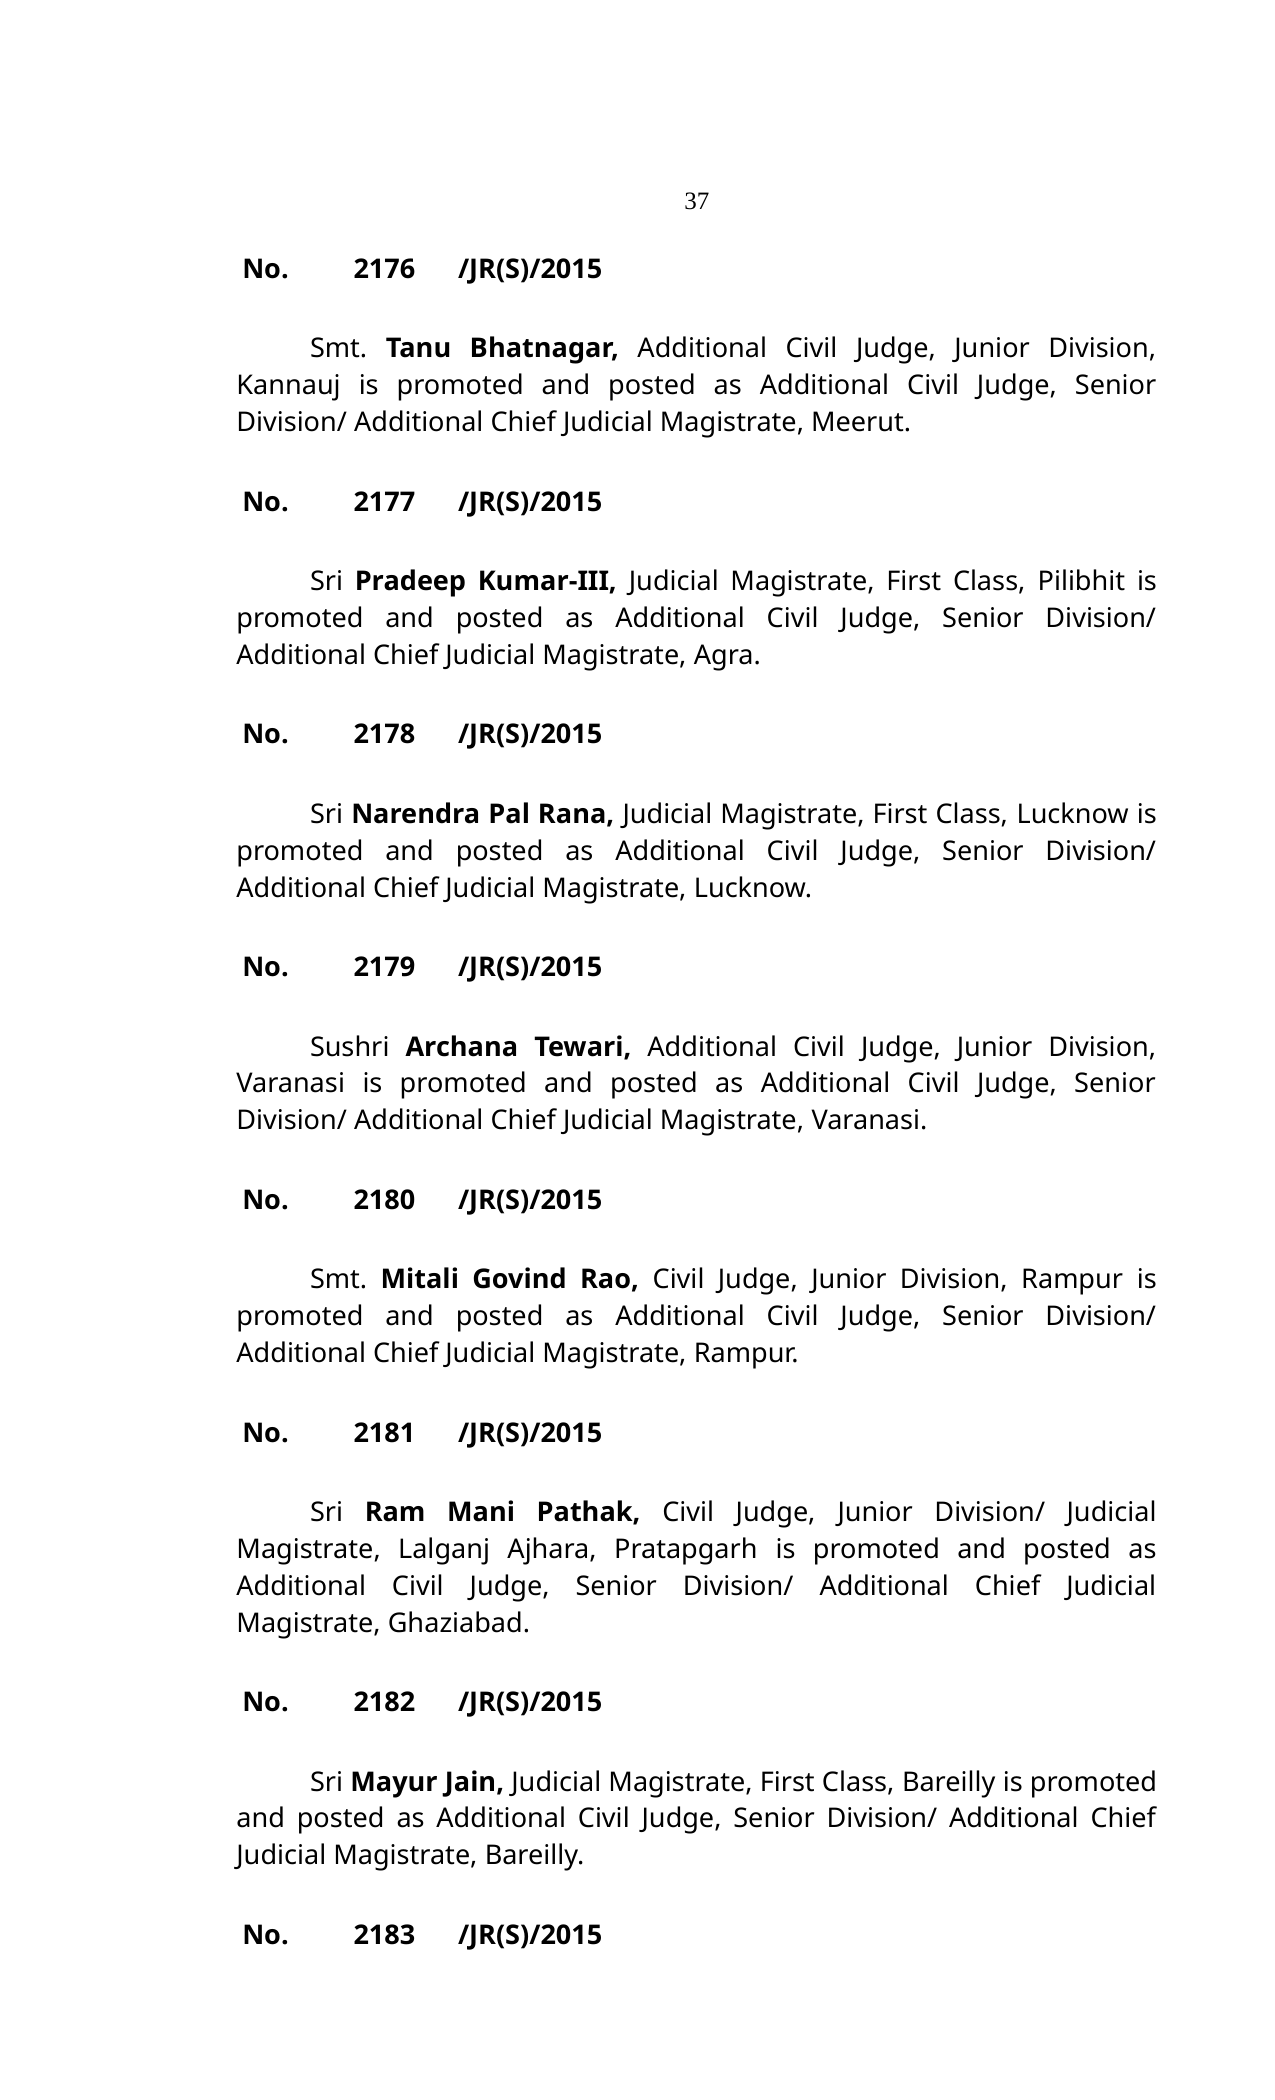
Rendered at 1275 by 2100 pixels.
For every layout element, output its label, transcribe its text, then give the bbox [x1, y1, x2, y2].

table_header No. [236, 476, 310, 525]
text Smt. Tanu Bhatnagar, Additional Civil Judge, Junior Division, Kannauj is promoted and posted as Additional Civil Judge, Senior Division/ Additional Chief Judicial Magistrate, Meerut. [236, 329, 1157, 439]
table_header No. [236, 709, 310, 757]
table_header /JR(S)/2015 [452, 1910, 640, 1958]
table_header [310, 476, 452, 525]
table_header [310, 1910, 452, 1958]
table_header [310, 942, 452, 990]
table_header No. [236, 244, 310, 292]
table_header /JR(S)/2015 [452, 1407, 640, 1456]
table_header No. [236, 1407, 310, 1456]
table_header No. [236, 942, 310, 990]
table_header /JR(S)/2015 [452, 1677, 640, 1725]
table_header No. [236, 1175, 310, 1223]
text Smt. Mitali Govind Rao, Civil Judge, Junior Division, Rampur is promoted and posted as Additional Civil Judge, Senior Division/ Additional Chief Judicial Magistrate, Rampur. [236, 1260, 1157, 1370]
table_header [310, 709, 452, 757]
table_header No. [236, 1677, 310, 1725]
table_header /JR(S)/2015 [452, 244, 640, 292]
table_header /JR(S)/2015 [452, 709, 640, 757]
table_header /JR(S)/2015 [452, 1175, 640, 1223]
text Sri Mayur Jain, Judicial Magistrate, First Class, Bareilly is promoted and posted as Additional Civil Judge, Senior Division/ Additional Chief Judicial Magistrate, Bareilly. [236, 1762, 1157, 1873]
table_header [310, 1175, 452, 1223]
table_header [310, 244, 452, 292]
table_header /JR(S)/2015 [452, 476, 640, 525]
table_header No. [236, 1910, 310, 1958]
table_header /JR(S)/2015 [452, 942, 640, 990]
text Sushri Archana Tewari, Additional Civil Judge, Junior Division, Varanasi is promoted and posted as Additional Civil Judge, Senior Division/ Additional Chief Judicial Magistrate, Varanasi. [236, 1027, 1157, 1138]
table_header [310, 1407, 452, 1456]
text Sri Narendra Pal Rana, Judicial Magistrate, First Class, Lucknow is promoted and posted as Additional Civil Judge, Senior Division/ Additional Chief Judicial Magistrate, Lucknow. [236, 794, 1157, 905]
text Sri Pradeep Kumar-III, Judicial Magistrate, First Class, Pilibhit is promoted and posted as Additional Civil Judge, Senior Division/ Additional Chief Judicial Magistrate, Agra. [236, 562, 1157, 672]
text Sri Ram Mani Pathak, Civil Judge, Junior Division/ Judicial Magistrate, Lalganj Ajhara, Pratapgarh is promoted and posted as Additional Civil Judge, Senior Division/ Additional Chief Judicial Magistrate, Ghaziabad. [236, 1492, 1157, 1640]
table_header [310, 1677, 452, 1725]
